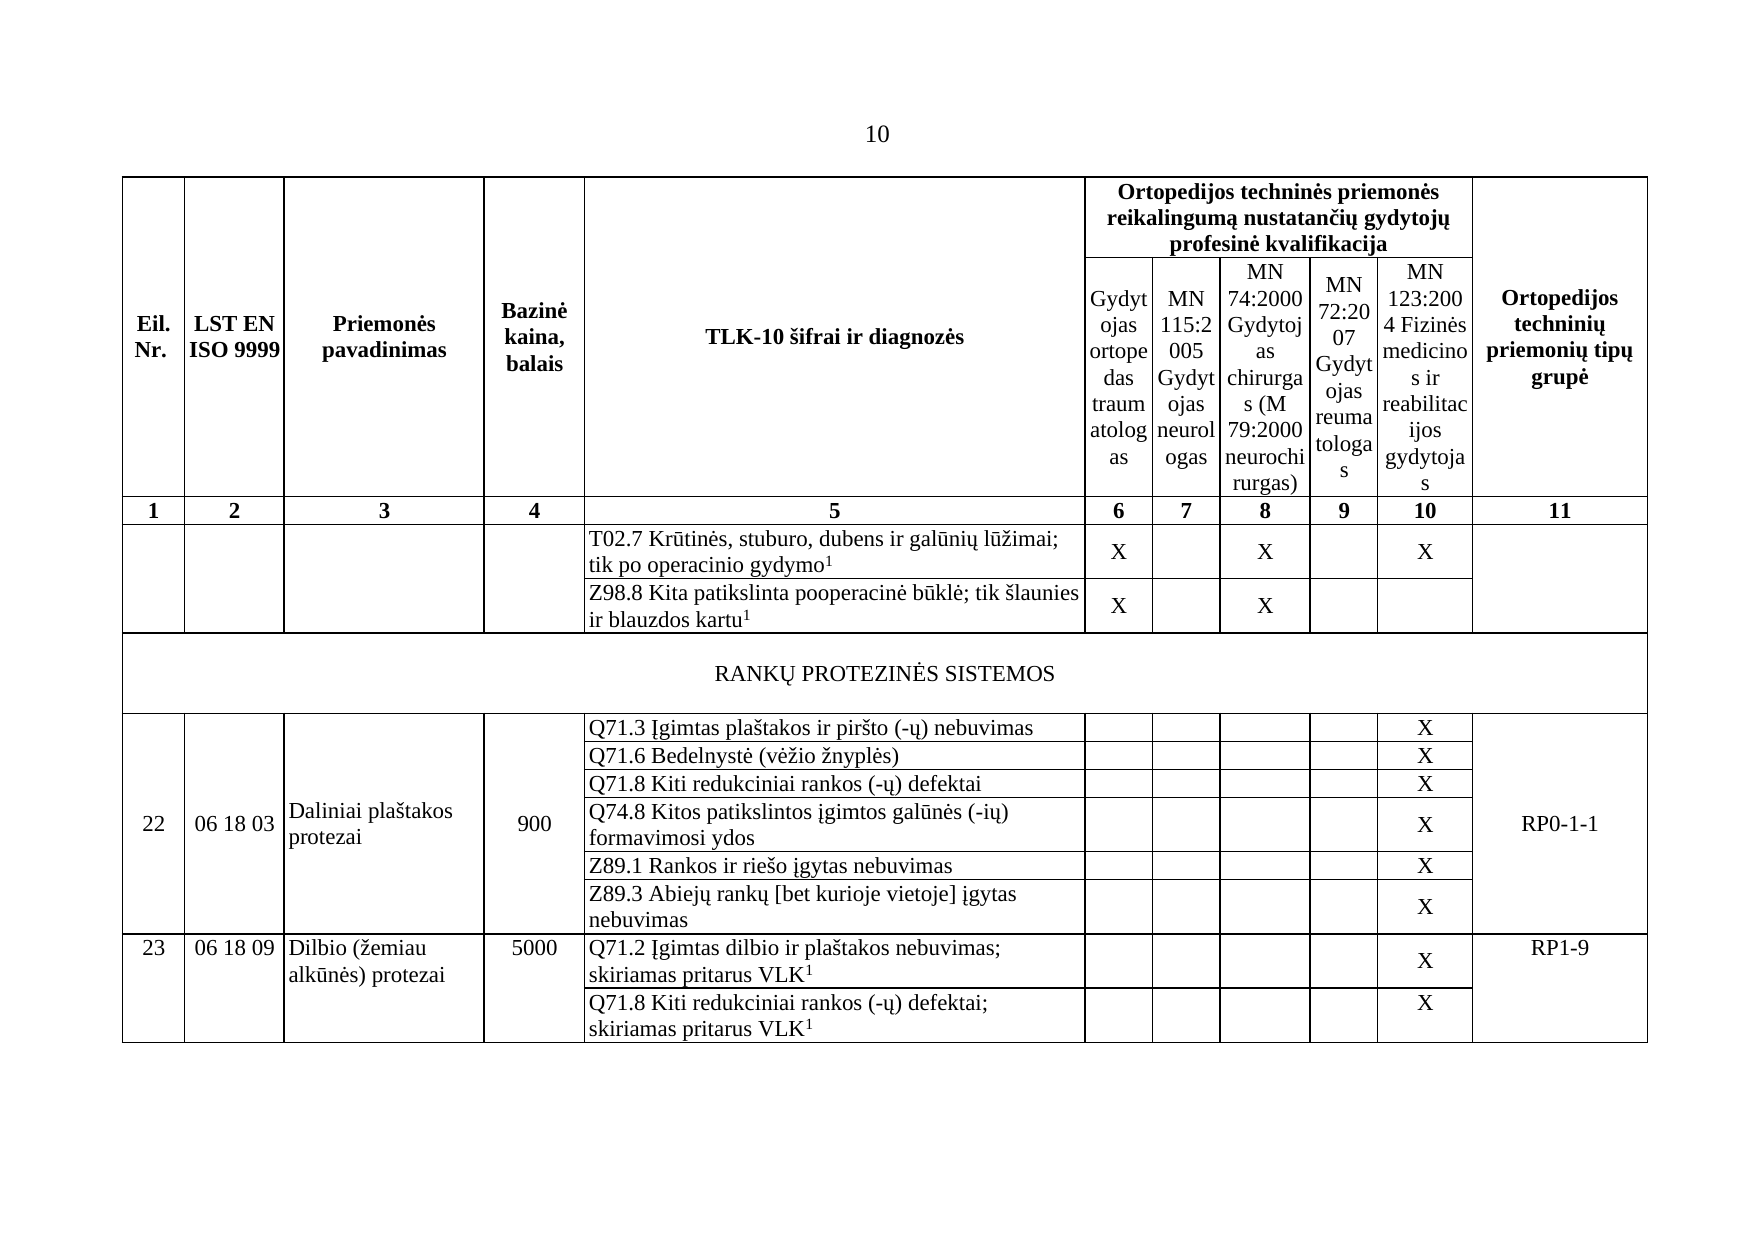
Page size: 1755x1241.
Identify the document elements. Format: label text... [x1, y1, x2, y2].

table_cell Z89.1 Rankos ir riešo įgytas nebuvimas [585, 852, 1084, 878]
table_cell MN 123:2004 Fizinės medicinos ir reabilitacijos gydytojas [1378, 258, 1472, 496]
table_header Eil. Nr. [123, 178, 184, 496]
table_cell [1221, 852, 1309, 878]
table_cell 5000 [485, 935, 584, 1041]
table_cell [1153, 579, 1219, 632]
table_cell 2 [185, 497, 283, 523]
table_cell [1221, 714, 1309, 741]
table_cell MN 74:2000 Gydytojas chirurgas (M 79:2000 neurochirurgas) [1221, 258, 1309, 496]
table_cell 6 [1086, 497, 1152, 523]
table_cell 10 [1378, 497, 1472, 523]
table_header TLK-10 šifrai ir diagnozės [585, 178, 1084, 496]
table_header Ortopedijos techninės priemonės reikalingumą nustatančių gydytojų profesinė kvalifikacija [1086, 178, 1472, 257]
table_cell [1086, 935, 1152, 987]
table_cell [1221, 935, 1309, 987]
table_cell [1311, 852, 1377, 878]
table_cell X [1378, 935, 1472, 987]
table_cell [1086, 714, 1152, 741]
table_cell [1153, 525, 1219, 578]
table_cell RANKŲ PROTEZINĖS SISTEMOS [123, 634, 1647, 713]
table_cell Q74.8 Kitos patikslintos įgimtos galūnės (-ių) formavimosi ydos [585, 798, 1084, 851]
table_cell X [1378, 989, 1472, 1041]
table_cell [1153, 742, 1219, 768]
table_cell 8 [1221, 497, 1309, 523]
table_cell Q71.3 Įgimtas plaštakos ir piršto (-ų) nebuvimas [585, 714, 1084, 741]
table_cell T02.7 Krūtinės, stuburo, dubens ir galūnių lūžimai; tik po operacinio gydymo1 [585, 525, 1084, 578]
table_cell X [1086, 525, 1152, 578]
table_cell Daliniai plaštakos protezai [285, 714, 483, 933]
table_cell 900 [485, 714, 584, 933]
table_cell Z98.8 Kita patikslinta pooperacinė būklė; tik šlaunies ir blauzdos kartu1 [585, 579, 1084, 632]
table_cell 5 [585, 497, 1084, 523]
table_cell X [1221, 525, 1309, 578]
table_cell [1311, 798, 1377, 851]
table_cell 23 [123, 935, 184, 1041]
table_cell 06 18 03 [185, 714, 283, 933]
table_cell [485, 525, 584, 632]
table_cell X [1221, 579, 1309, 632]
table_cell [1311, 935, 1377, 987]
table_cell MN 72:2007 Gydytojas reumatologas [1311, 258, 1377, 496]
table_cell Gydytojas ortopedas traumatologas [1086, 258, 1152, 496]
table_cell X [1378, 742, 1472, 768]
table_cell Q71.8 Kiti redukciniai rankos (-ų) defektai [585, 770, 1084, 796]
table_cell [1378, 579, 1472, 632]
table_cell 06 18 09 [185, 935, 283, 1041]
table_cell [1153, 989, 1219, 1041]
table_cell 9 [1311, 497, 1377, 523]
table_cell [1221, 989, 1309, 1041]
table_cell [1311, 714, 1377, 741]
table_cell [285, 525, 483, 632]
table_cell [1221, 742, 1309, 768]
table_cell X [1378, 714, 1472, 741]
table_cell 7 [1153, 497, 1219, 523]
table_cell [1153, 852, 1219, 878]
table_cell 22 [123, 714, 184, 933]
table_cell [1153, 714, 1219, 741]
table_cell [123, 525, 184, 632]
table_cell [1153, 880, 1219, 933]
table_header Priemonės pavadinimas [285, 178, 483, 496]
table_header LST EN ISO 9999 [185, 178, 283, 496]
table_cell [1086, 880, 1152, 933]
table_cell X [1378, 880, 1472, 933]
table_cell 11 [1473, 497, 1647, 523]
table_cell 3 [285, 497, 483, 523]
table_cell X [1378, 852, 1472, 878]
table_cell Q71.6 Bedelnystė (vėžio žnyplės) [585, 742, 1084, 768]
table_cell [1086, 989, 1152, 1041]
table_cell Q71.2 Įgimtas dilbio ir plaštakos nebuvimas; skiriamas pritarus VLK1 [585, 935, 1084, 987]
table_cell 4 [485, 497, 584, 523]
table_cell [185, 525, 283, 632]
table_cell [1311, 880, 1377, 933]
table_cell [1221, 880, 1309, 933]
table_cell [1473, 525, 1647, 632]
table_cell [1086, 770, 1152, 796]
table_cell [1086, 742, 1152, 768]
table_cell [1153, 770, 1219, 796]
table_cell X [1378, 525, 1472, 578]
table_cell [1311, 525, 1377, 578]
table_cell Q71.8 Kiti redukciniai rankos (-ų) defektai; skiriamas pritarus VLK1 [585, 989, 1084, 1041]
table_cell X [1378, 798, 1472, 851]
table_header Ortopedijos techninių priemonių tipų grupė [1473, 178, 1647, 496]
table_cell RP1-9 [1473, 935, 1647, 1041]
table_cell 1 [123, 497, 184, 523]
table_cell [1311, 770, 1377, 796]
table_cell X [1378, 770, 1472, 796]
table_cell Z89.3 Abiejų rankų [bet kurioje vietoje] įgytas nebuvimas [585, 880, 1084, 933]
table_cell X [1086, 579, 1152, 632]
table_cell [1311, 579, 1377, 632]
table_cell MN 115:2005 Gydytojas neurologas [1153, 258, 1219, 496]
table_cell [1221, 770, 1309, 796]
table_cell [1311, 742, 1377, 768]
table_header Bazinė kaina, balais [485, 178, 584, 496]
table_cell [1221, 798, 1309, 851]
table_cell [1086, 852, 1152, 878]
table_cell [1153, 935, 1219, 987]
table_cell Dilbio (žemiau alkūnės) protezai [285, 935, 483, 1041]
table_cell RP0-1-1 [1473, 714, 1647, 933]
table_cell [1086, 798, 1152, 851]
table_cell [1311, 989, 1377, 1041]
table_cell [1153, 798, 1219, 851]
